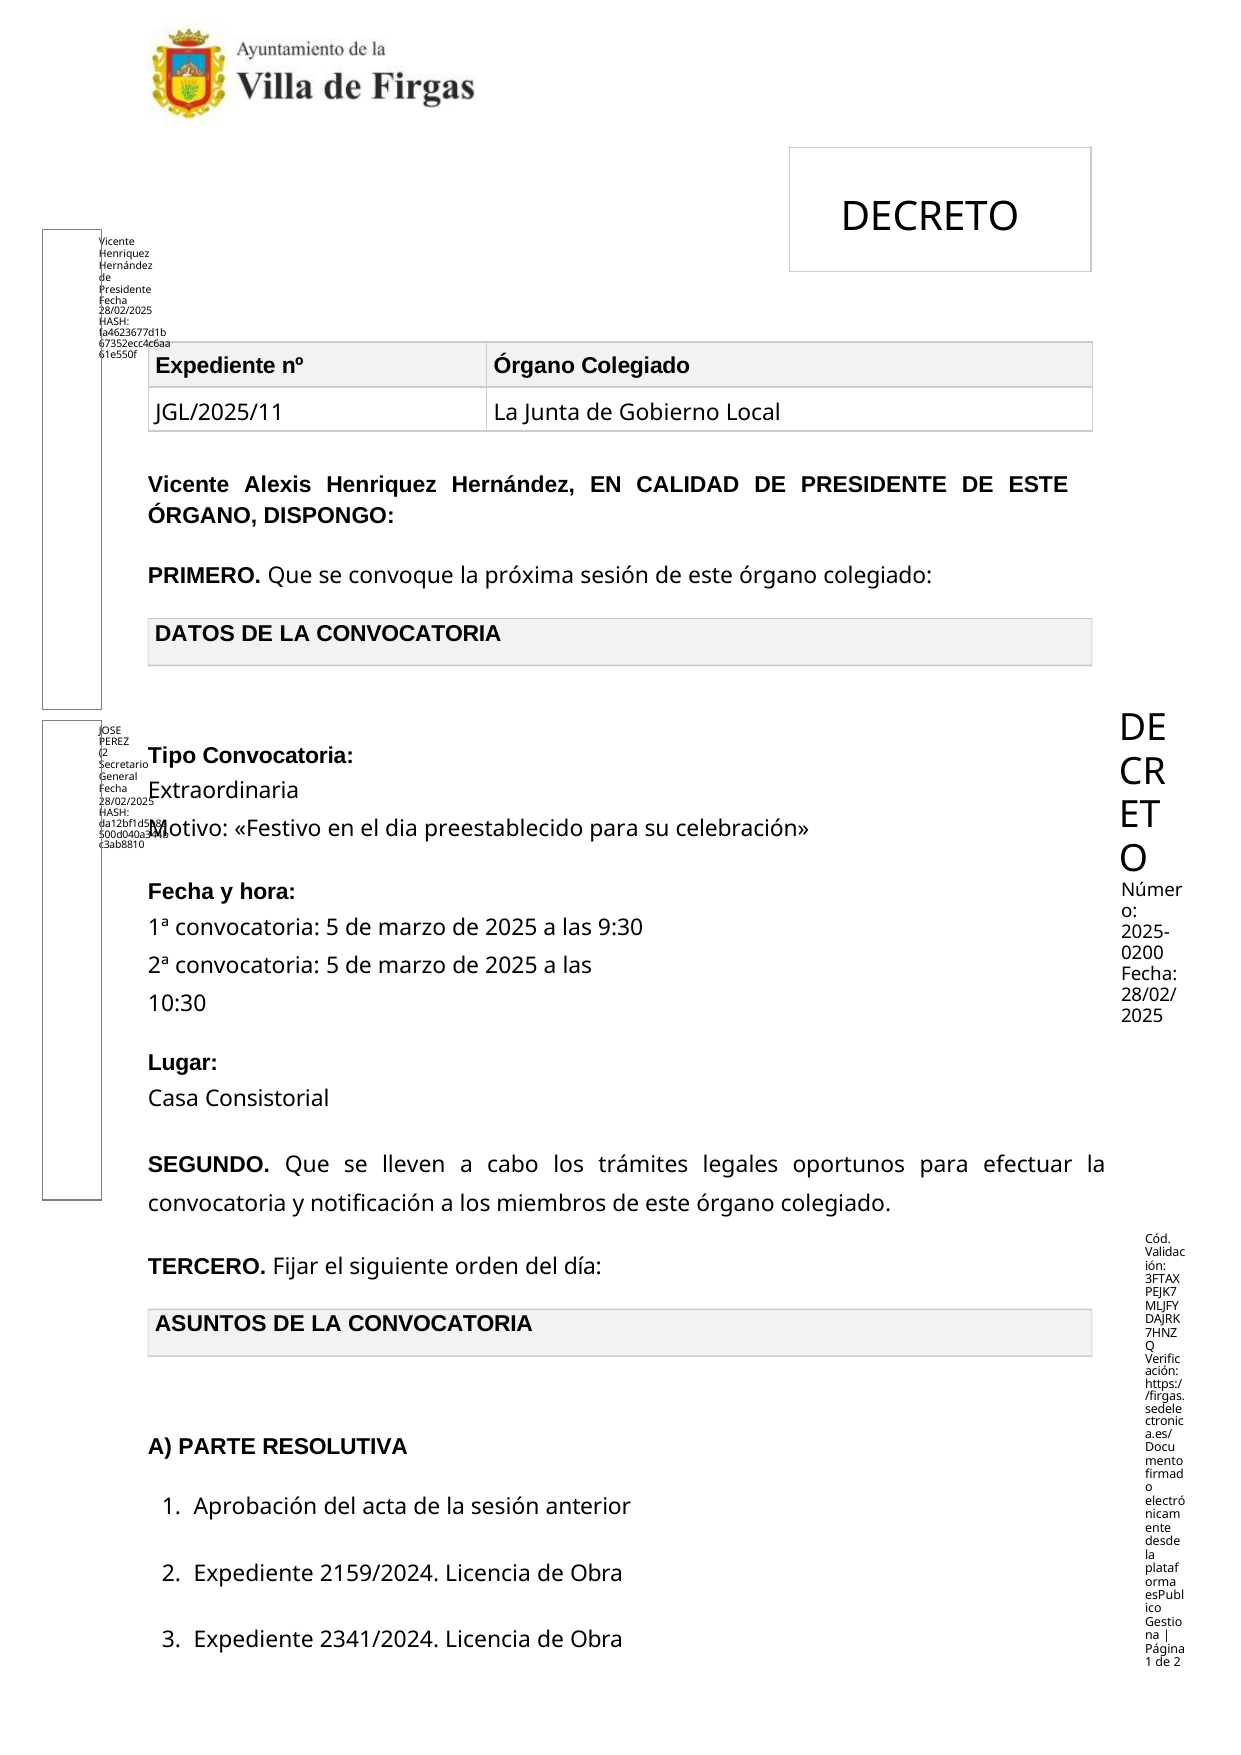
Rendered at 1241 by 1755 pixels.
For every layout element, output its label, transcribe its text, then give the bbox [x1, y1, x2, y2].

subtitle Vicente Alexis Henriquez Hernández, EN CALIDAD DE PRESIDENTE DE ESTE ÓRGANO, DISPONGO: [148, 471, 1176, 529]
text Verificación: https://firgas.sedelectronica.es/ [1145, 1353, 1186, 1441]
subtitle Tipo Convocatoria: [148, 704, 1185, 1051]
list Aprobación del acta de la sesión anterior [162, 1490, 1143, 1521]
text Casa Consistorial [148, 1082, 1196, 1113]
text DECRETO [1119, 706, 1185, 880]
subtitle Lugar: [148, 1049, 1196, 1075]
text Número: 2025-0200 Fecha: 28/02/2025 [1121, 880, 1185, 1027]
list Expediente 2341/2024. Licencia de Obra [162, 1623, 1143, 1654]
subtitle Fecha y hora: [148, 878, 1117, 904]
list Expediente 2159/2024. Licencia de Obra [162, 1556, 1143, 1588]
text TERCERO. Fijar el siguiente orden del día: [148, 1231, 1186, 1754]
text Motivo: «Festivo en el dia preestablecido para su celebración» [148, 811, 1117, 843]
table_cell JGL/2025/11 [149, 388, 486, 429]
text DECRETO [840, 187, 1090, 242]
text 1ª convocatoria: 5 de marzo de 2025 a las 9:30 2ª convocatoria: 5 de marzo de 2025 a las 10:30 [148, 911, 647, 1018]
text SEGUNDO. Que se lleven a cabo los trámites legales oportunos para efectuar la convocatoria y notificación a los miembros de este órgano colegiado. [148, 1148, 1176, 1218]
table_cell La Junta de Gobierno Local [487, 388, 1092, 429]
text Extraordinaria [1185, 774, 1196, 806]
list PARTE RESOLUTIVA [148, 1433, 1143, 1459]
text Extraordinaria [148, 774, 1117, 806]
subtitle [1185, 878, 1196, 904]
text PRIMERO. Que se convoque la próxima sesión de este órgano colegiado: [148, 559, 1196, 590]
table_header Expediente nº [149, 343, 486, 386]
text Documento firmado electrónicamente desde la plataforma esPublico Gestiona | Página 1 de 2 [1145, 1441, 1186, 1669]
table_header Órgano Colegiado [487, 343, 1092, 386]
text Cód. Validación: 3FTAXPEJK7MLJFYDAJRK7HNZQ [1145, 1232, 1186, 1353]
